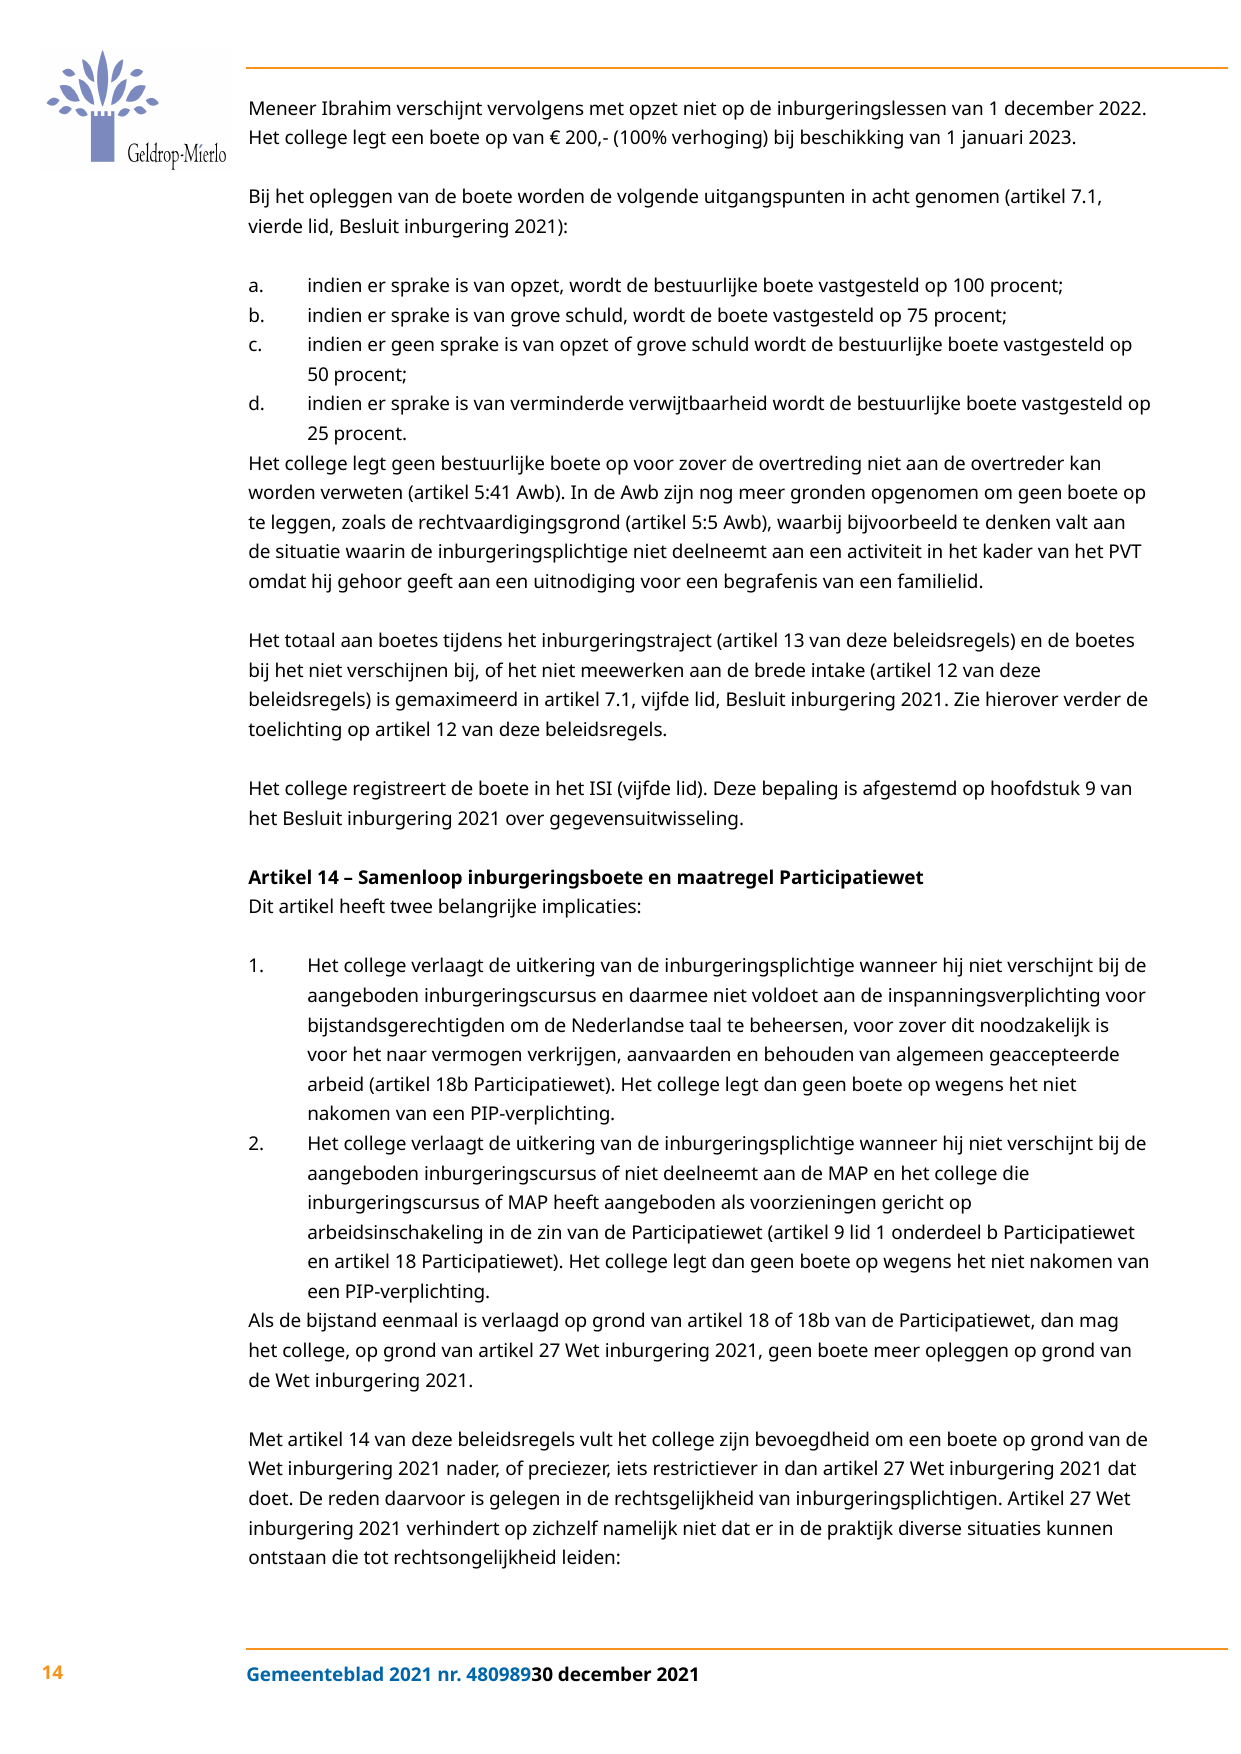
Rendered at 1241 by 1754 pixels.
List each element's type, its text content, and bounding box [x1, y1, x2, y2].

text Het college legt geen bestuurlijke boete op voor zover de overtreding niet aan de overtreder kan worden verweten (artikel 5:41 Awb). In de Awb zijn nog meer gronden opgenomen om geen boete op te leggen, zoals de rechtvaardigingsgrond (artikel 5:5 Awb), waarbij bijvoorbeeld te denken valt aan de situatie waarin de inburgeringsplichtige niet deelneemt aan een activiteit in het kader van het PVT omdat hij gehoor geeft aan een uitnodiging voor een begrafenis van een familielid. [248, 450, 1152, 594]
list Het college verlaagt de uitkering van de inburgeringsplichtige wanneer hij niet verschijnt bij de aangeboden inburgeringscursus of niet deelneemt aan de MAP en het college die inburgeringscursus of MAP heeft aangeboden als voorzieningen gericht op arbeidsinschakeling in de zin van de Participatiewet (artikel 9 lid 1 onderdeel b Participatiewet en artikel 18 Participatiewet). Het college legt dan geen boete op wegens het niet nakomen van een PIP-verplichting. [248, 1130, 1152, 1304]
picture [41, 47, 231, 172]
text Het totaal aan boetes tijdens het inburgeringstraject (artikel 13 van deze beleidsregels) en de boetes bij het niet verschijnen bij, of het niet meewerken aan de brede intake (artikel 12 van deze beleidsregels) is gemaximeerd in artikel 7.1, vijfde lid, Besluit inburgering 2021. Zie hierover verder de toelichting op artikel 12 van deze beleidsregels. [248, 627, 1152, 742]
text Artikel 14 – Samenloop inburgeringsboete en maatregel Participatiewet [248, 864, 1152, 890]
text Meneer Ibrahim verschijnt vervolgens met opzet niet op de inburgeringslessen van 1 december 2022. Het college legt een boete op van € 200,- (100% verhoging) bij beschikking van 1 januari 2023. [248, 95, 1152, 150]
list Het college verlaagt de uitkering van de inburgeringsplichtige wanneer hij niet verschijnt bij de aangeboden inburgeringscursus en daarmee niet voldoet aan de inspanningsverplichting voor bijstandsgerechtigden om de Nederlandse taal te beheersen, voor zover dit noodzakelijk is voor het naar vermogen verkrijgen, aanvaarden en behouden van algemeen geaccepteerde arbeid (artikel 18b Participatiewet). Het college legt dan geen boete op wegens het niet nakomen van een PIP-verplichting. [248, 953, 1152, 1126]
text Bij het opleggen van de boete worden de volgende uitgangspunten in acht genomen (artikel 7.1, vierde lid, Besluit inburgering 2021): [248, 183, 1152, 239]
list indien er sprake is van verminderde verwijtbaarheid wordt de bestuurlijke boete vastgesteld op 25 procent. [248, 391, 1152, 446]
text Als de bijstand eenmaal is verlaagd op grond van artikel 18 of 18b van de Participatiewet, dan mag het college, op grond van artikel 27 Wet inburgering 2021, geen boete meer opleggen op grond van de Wet inburgering 2021. [248, 1308, 1152, 1393]
list indien er sprake is van grove schuld, wordt de boete vastgesteld op 75 procent; [248, 302, 1152, 328]
text Dit artikel heeft twee belangrijke implicaties: [248, 893, 1152, 919]
text Het college registreert de boete in het ISI (vijfde lid). Deze bepaling is afgestemd op hoofdstuk 9 van het Besluit inburgering 2021 over gegevensuitwisseling. [248, 775, 1152, 831]
text Met artikel 14 van deze beleidsregels vult het college zijn bevoegdheid om een boete op grond van de Wet inburgering 2021 nader, of preciezer, iets restrictiever in dan artikel 27 Wet inburgering 2021 dat doet. De reden daarvoor is gelegen in de rechtsgelijkheid van inburgeringsplichtigen. Artikel 27 Wet inburgering 2021 verhindert op zichzelf namelijk niet dat er in de praktijk diverse situaties kunnen ontstaan die tot rechtsongelijkheid leiden: [248, 1426, 1152, 1570]
list indien er geen sprake is van opzet of grove schuld wordt de bestuurlijke boete vastgesteld op 50 procent; [248, 331, 1152, 387]
list indien er sprake is van opzet, wordt de bestuurlijke boete vastgesteld op 100 procent; [248, 272, 1152, 298]
